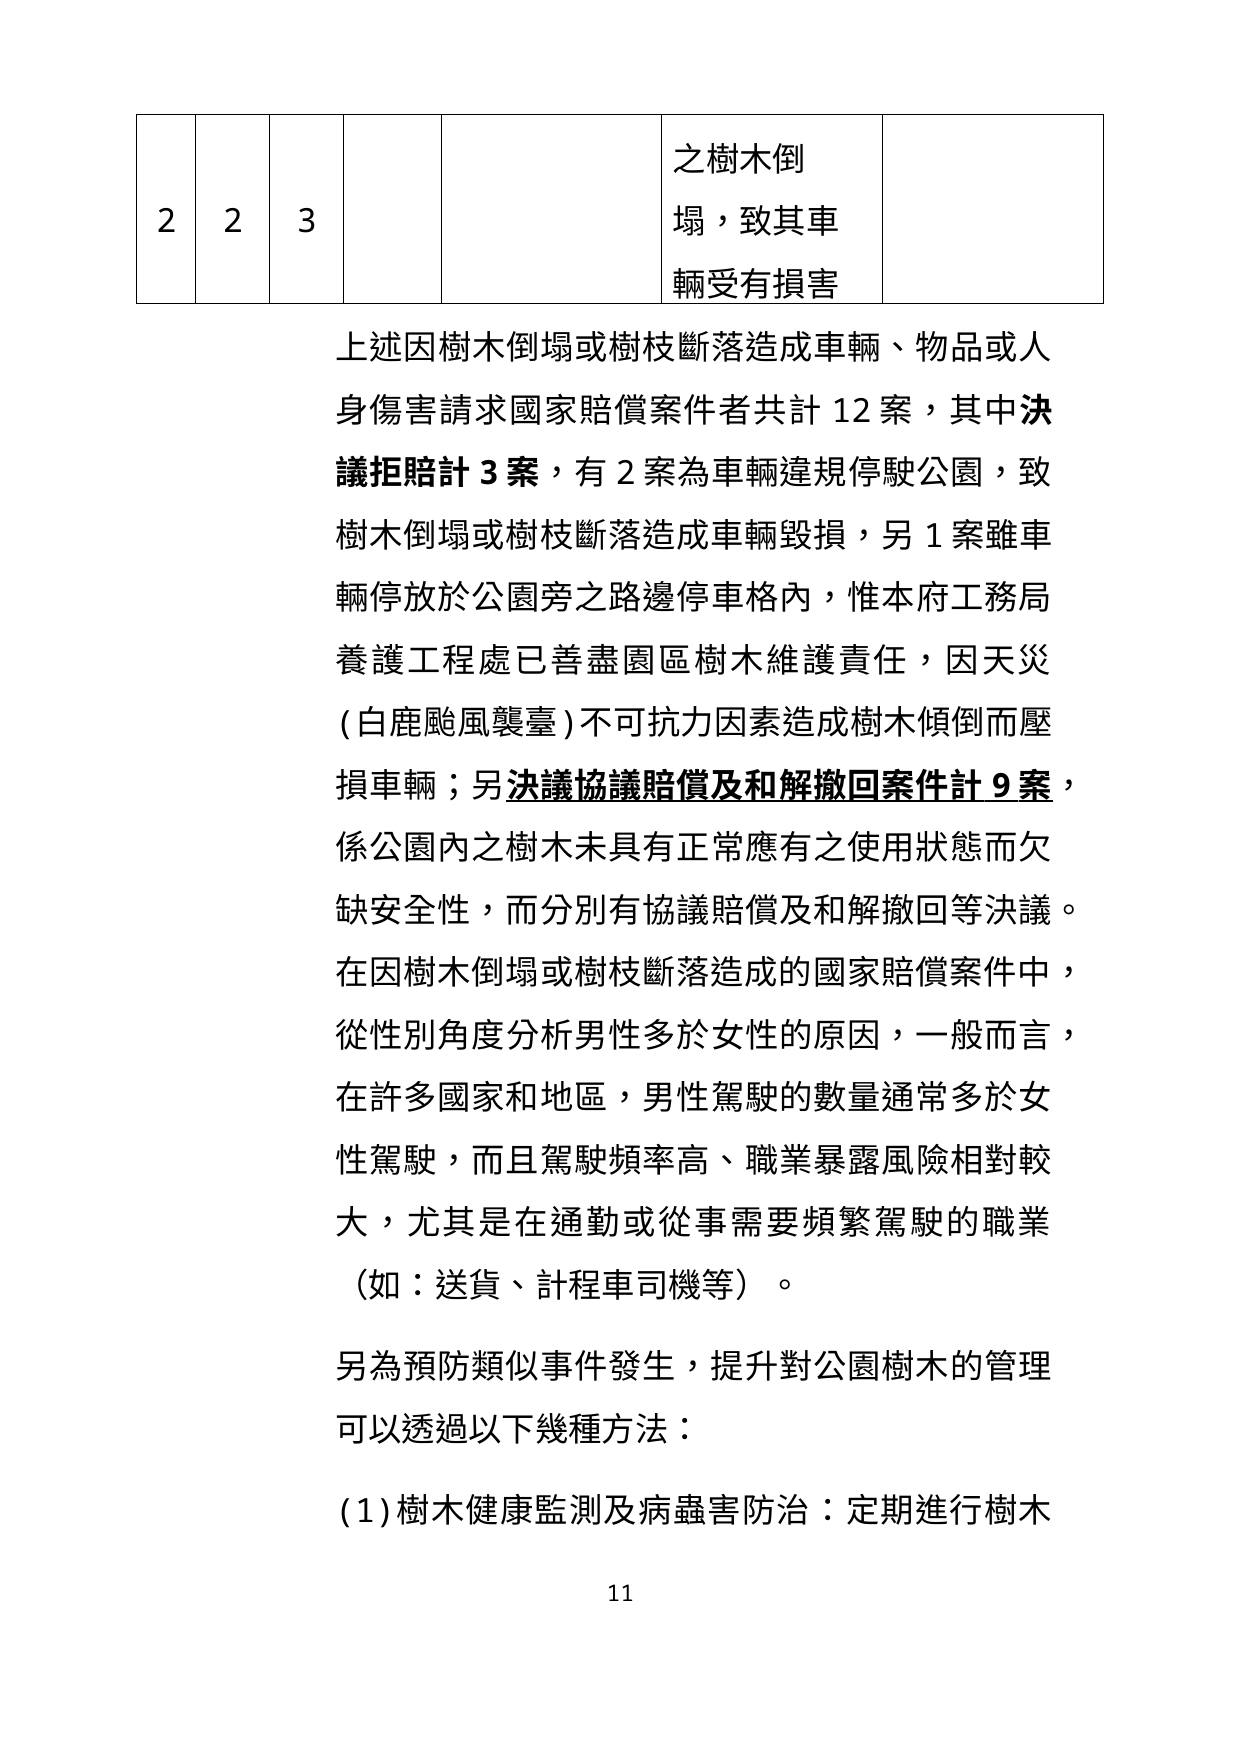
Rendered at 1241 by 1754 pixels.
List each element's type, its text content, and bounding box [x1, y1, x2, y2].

table_cell [442, 115, 661, 302]
table_cell 3 [270, 115, 343, 302]
text (1)樹木健康監測及病蟲害防治：定期進行樹木 [335, 1466, 1053, 1528]
table_cell [883, 115, 1103, 302]
text 另為預防類似事件發生，提升對公園樹木的管理可以透過以下幾種方法： [335, 1322, 1053, 1447]
table_cell 之樹木倒塌，致其車輛受有損害 [662, 115, 882, 302]
table_cell 2 [196, 115, 269, 302]
table_cell 2 [137, 115, 195, 302]
table_cell [344, 115, 441, 302]
text 上述因樹木倒塌或樹枝斷落造成車輛、物品或人身傷害請求國家賠償案件者共計12案，其中決議拒賠計3案，有2案為車輛違規停駛公園，致樹木倒塌或樹枝斷落造成車輛毀損，另1案雖車輛停放於公園旁之路邊停車格內，惟本府工務局養護工程處已善盡園區樹木維護責任，因天災(白鹿颱風襲臺)不可抗力因素造成樹木傾倒而壓損車輛；另決議協議賠償及和解撤回案件計9案，係公園內之樹木未具有正常應有之使用狀態而欠缺安全性，而分別有協議賠償及和解撤回等決議。在因樹木倒塌或樹枝斷落造成的國家賠償案件中，從性別角度分析男性多於女性的原因，一般而言，在許多國家和地區，男性駕駛的數量通常多於女性駕駛，而且駕駛頻率高、職業暴露風險相對較大，尤其是在通勤或從事需要頻繁駕駛的職業（如：送貨、計程車司機等）。 [335, 304, 1053, 1303]
